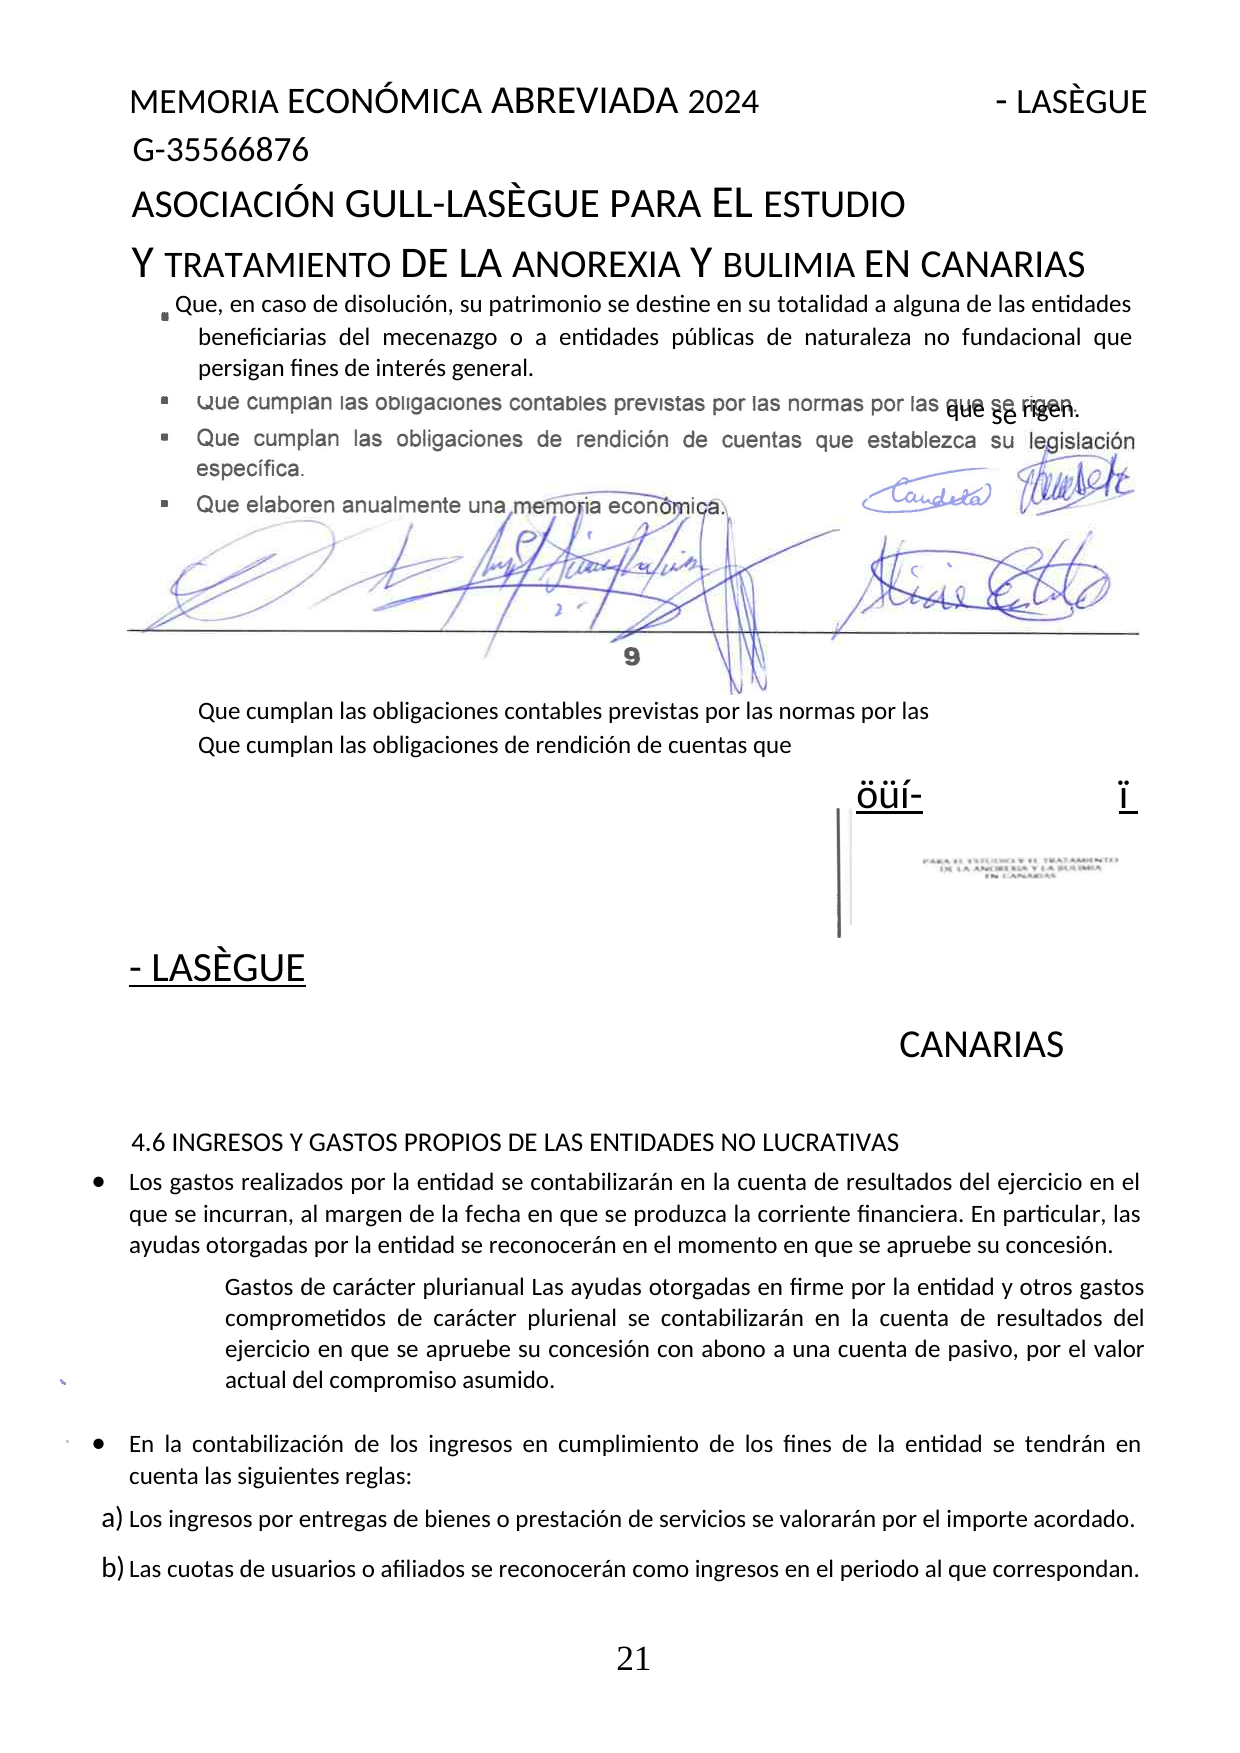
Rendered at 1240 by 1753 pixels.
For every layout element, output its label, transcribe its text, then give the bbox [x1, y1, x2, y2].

list Los gastos realizados por la entidad se contabilizarán en la cuenta de resultados del ejercicio en el que se incurran, al margen de la fecha en que se produzca la corriente financiera. En particular, las ayudas otorgadas por la entidad se reconocerán en el momento en que se apruebe su concesión. [91, 1162, 1142, 1260]
text öüí-ï - LASÈGUE [129, 768, 1147, 992]
subtitle 4.6 INGRESOS Y GASTOS PROPIOS DE LAS ENTIDADES NO LUCRATIVAS [131, 1125, 1147, 1158]
list Las cuotas de usuarios o afiliados se reconocerán como ingresos en el periodo al que correspondan. [101, 1549, 1146, 1584]
text Que, en caso de disolución, su patrimonio se destine en su totalidad a alguna de las entidades beneficiarias del mecenazgo o a entidades públicas de naturaleza no fundacional que persigan fines de interés general. [161, 289, 1134, 382]
text CANARIAS [129, 1019, 1064, 1067]
text Que cumplan las obligaciones contables previstas por las normas por las [198, 391, 1146, 726]
text Gastos de carácter plurianual Las ayudas otorgadas en firme por la entidad y otros gastos comprometidos de carácter plurienal se contabilizarán en la cuenta de resultados del ejercicio en que se apruebe su concesión con abono a una cuenta de pasivo, por el valor actual del compromiso asumido. [224, 1271, 1146, 1394]
list Los ingresos por entregas de bienes o prestación de servicios se valorarán por el importe acordado. [101, 1499, 1146, 1534]
list En la contabilización de los ingresos en cumplimiento de los fines de la entidad se tendrán en cuenta las siguientes reglas: [91, 1424, 1142, 1491]
text Que cumplan las obligaciones de rendición de cuentas que [198, 729, 1146, 760]
